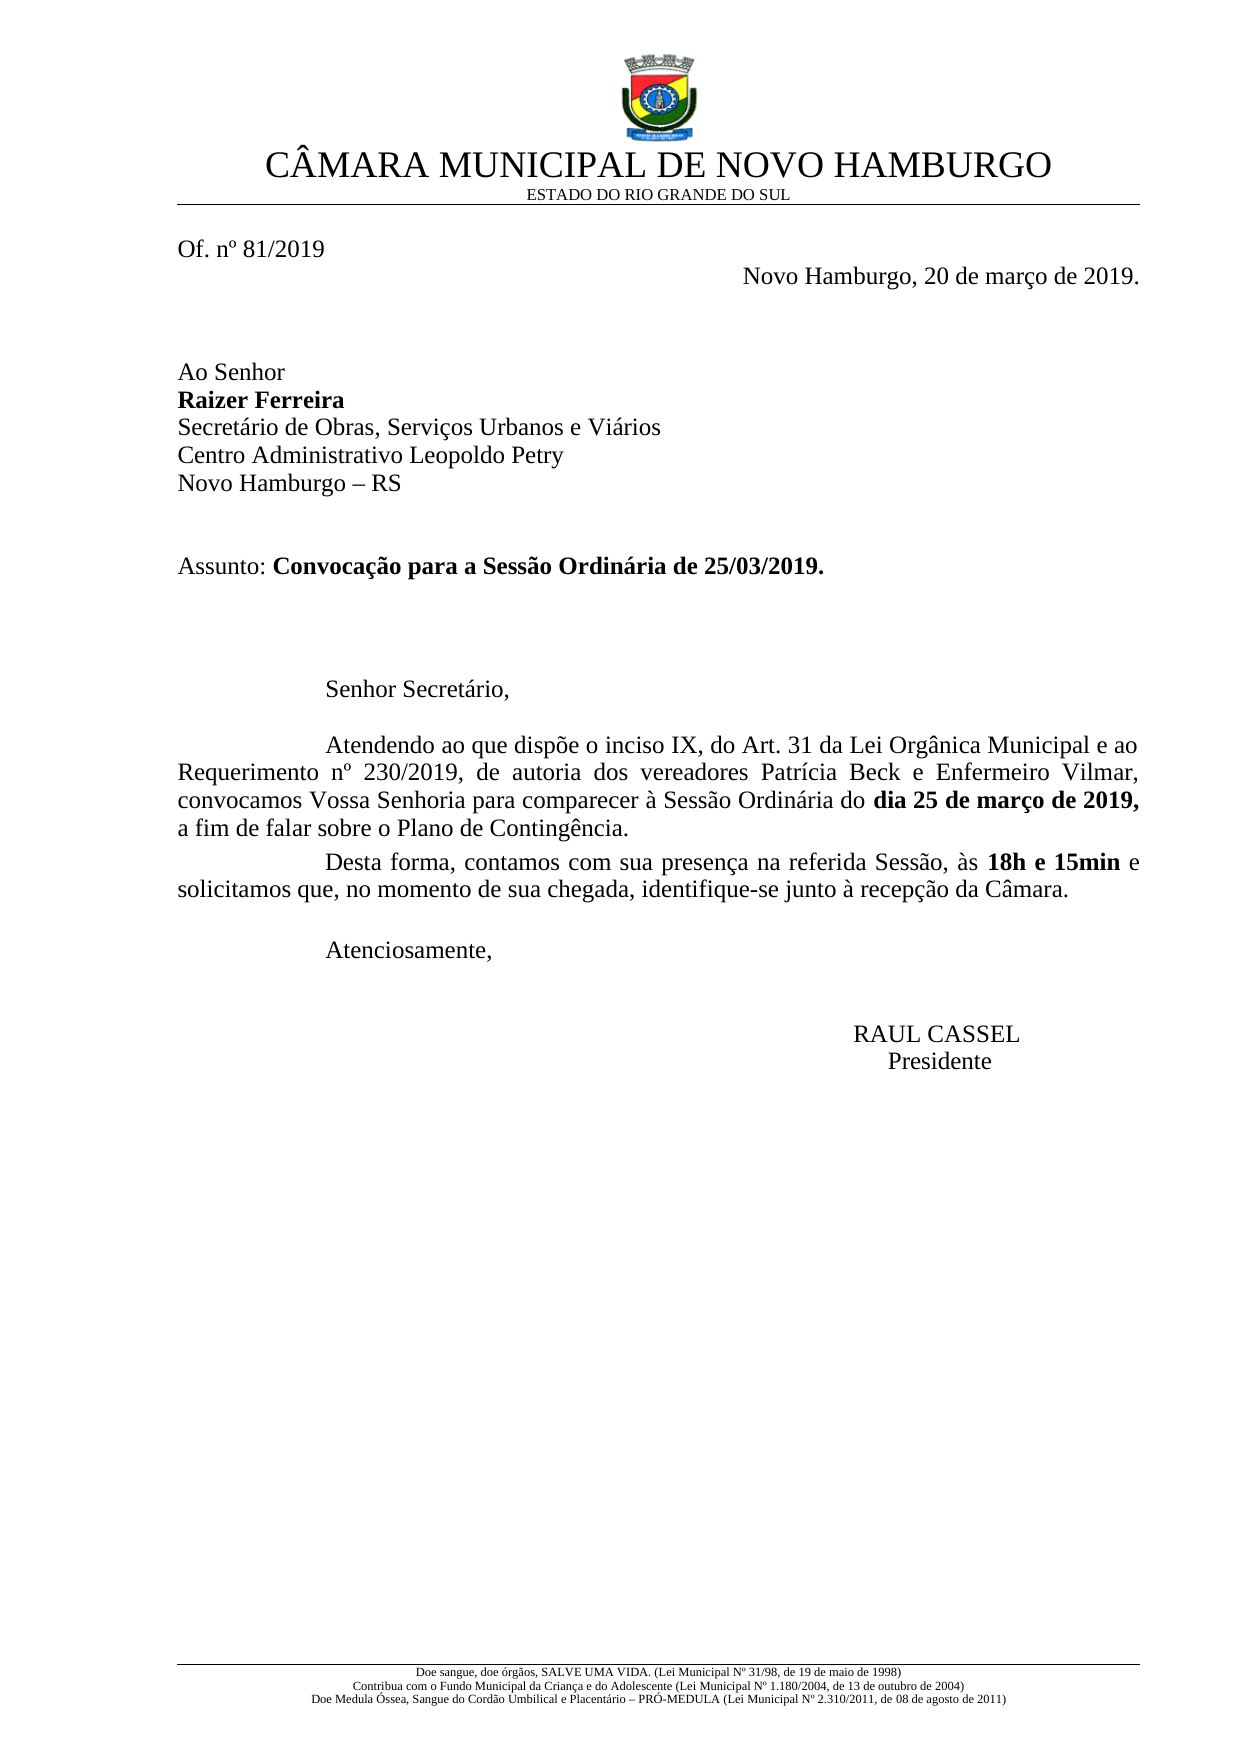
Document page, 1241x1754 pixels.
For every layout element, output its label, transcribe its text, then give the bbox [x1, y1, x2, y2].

text Senhor Secretário, [177, 675, 1140, 703]
text Atendendo ao que dispõe o inciso IX, do Art. 31 da Lei Orgânica Municipal e ao Requerimento nº 230/2019, de autoria dos vereadores Patrícia Beck e Enfermeiro Vilmar, convocamos Vossa Senhoria para comparecer à Sessão Ordinária do dia 25 de março de 2019, a fim de falar sobre o Plano de Contingência. [177, 731, 1140, 842]
text Desta forma, contamos com sua presença na referida Sessão, às 18h e 15min e solicitamos que, no momento de sua chegada, identifique-se junto à recepção da Câmara. [177, 848, 1140, 903]
text Of. nº 81/2019 [177, 235, 1140, 262]
text Secretário de Obras, Serviços Urbanos e Viários [177, 413, 1140, 441]
text Ao Senhor [177, 358, 1140, 386]
text Assunto: Convocação para a Sessão Ordinária de 25/03/2019. [177, 552, 1140, 580]
text Novo Hamburgo – RS [177, 469, 1140, 497]
text Novo Hamburgo, 20 de março de 2019. [177, 262, 1140, 290]
text Atenciosamente, [177, 937, 1140, 964]
picture [616, 47, 701, 146]
text Raizer Ferreira [177, 386, 1140, 413]
text RAUL CASSEL [797, 1020, 1140, 1047]
text Centro Administrativo Leopoldo Petry [177, 441, 1140, 469]
text Presidente [177, 1047, 1140, 1075]
